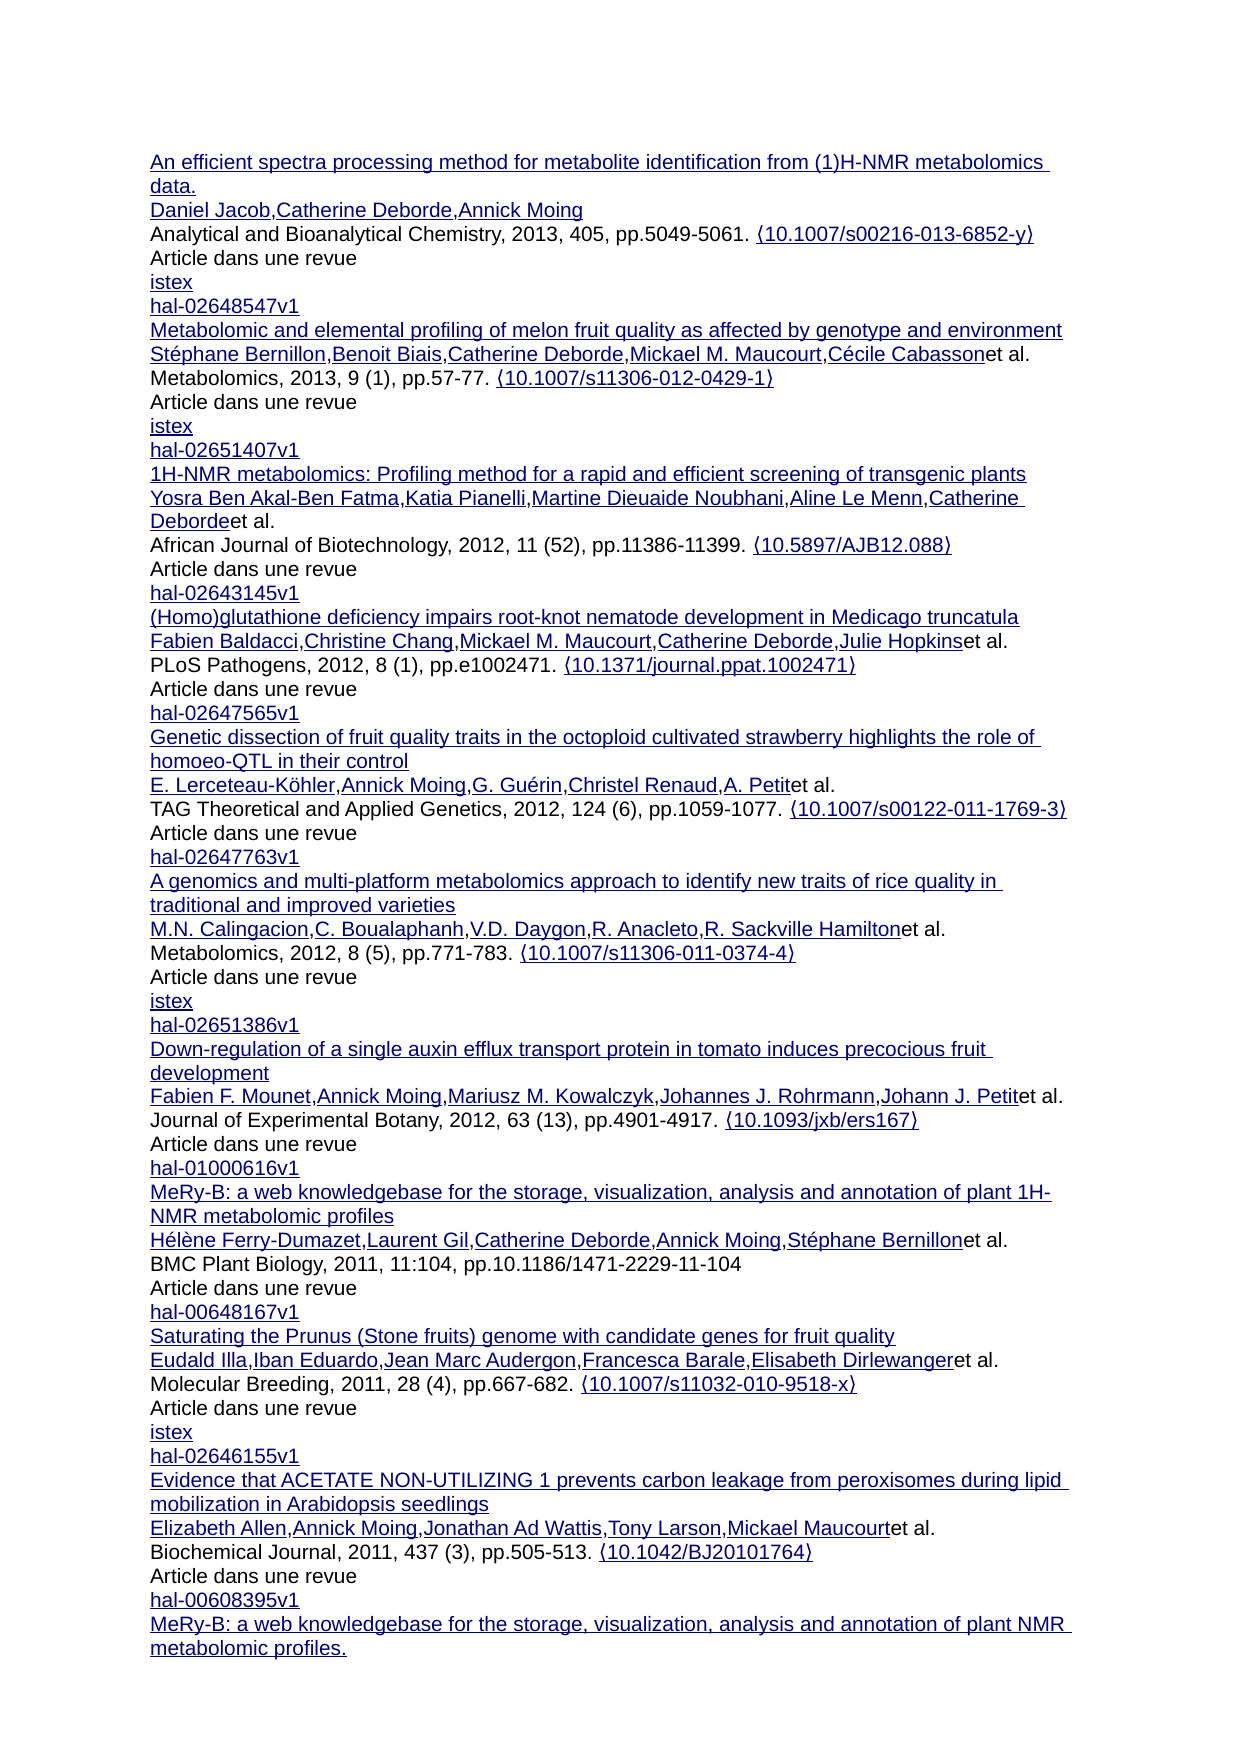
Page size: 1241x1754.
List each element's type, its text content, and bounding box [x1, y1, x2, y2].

table_cell An efficient spectra processing method for metabolite identification from (1)H-NMR metabolomics data. Daniel Jacob,Catherine Deborde,Annick Moing Analytical and Bioanalytical Chemistry, 2013, 405, pp.5049-5061. ⟨10.1007/s00216-013-6852-y⟩ Article dans une revue istex hal-02648547v1 [150, 150, 1090, 318]
table_cell A genomics and multi-platform metabolomics approach to identify new traits of rice quality in traditional and improved varieties M.N. Calingacion,C. Boualaphanh,V.D. Daygon,R. Anacleto,R. Sackville Hamiltonet al. Metabolomics, 2012, 8 (5), pp.771-783. ⟨10.1007/s11306-011-0374-4⟩ Article dans une revue istex hal-02651386v1 [150, 869, 1090, 1036]
table_cell Evidence that ACETATE NON-UTILIZING 1 prevents carbon leakage from peroxisomes during lipid mobilization in Arabidopsis seedlings Elizabeth Allen,Annick Moing,Jonathan Ad Wattis,Tony Larson,Mickael Maucourtet al. Biochemical Journal, 2011, 437 (3), pp.505-513. ⟨10.1042/BJ20101764⟩ Article dans une revue hal-00608395v1 [150, 1468, 1090, 1611]
table_cell Genetic dissection of fruit quality traits in the octoploid cultivated strawberry highlights the role of homoeo-QTL in their control E. Lerceteau-Köhler,Annick Moing,G. Guérin,Christel Renaud,A. Petitet al. TAG Theoretical and Applied Genetics, 2012, 124 (6), pp.1059-1077. ⟨10.1007/s00122-011-1769-3⟩ Article dans une revue hal-02647763v1 [150, 725, 1090, 869]
table_cell Metabolomic and elemental profiling of melon fruit quality as affected by genotype and environment Stéphane Bernillon,Benoit Biais,Catherine Deborde,Mickael M. Maucourt,Cécile Cabassonet al. Metabolomics, 2013, 9 (1), pp.57-77. ⟨10.1007/s11306-012-0429-1⟩ Article dans une revue istex hal-02651407v1 [150, 318, 1090, 461]
table_cell MeRy-B: a web knowledgebase for the storage, visualization, analysis and annotation of plant 1H-NMR metabolomic profiles Hélène Ferry-Dumazet,Laurent Gil,Catherine Deborde,Annick Moing,Stéphane Bernillonet al. BMC Plant Biology, 2011, 11:104, pp.10.1186/1471-2229-11-104 Article dans une revue hal-00648167v1 [150, 1180, 1090, 1324]
table_cell MeRy-B: a web knowledgebase for the storage, visualization, analysis and annotation of plant NMR metabolomic profiles. [150, 1611, 1090, 1659]
table_cell (Homo)glutathione deficiency impairs root-knot nematode development in Medicago truncatula Fabien Baldacci,Christine Chang,Mickael M. Maucourt,Catherine Deborde,Julie Hopkinset al. PLoS Pathogens, 2012, 8 (1), pp.e1002471. ⟨10.1371/journal.ppat.1002471⟩ Article dans une revue hal-02647565v1 [150, 605, 1090, 725]
table_cell Down-regulation of a single auxin efflux transport protein in tomato induces precocious fruit development Fabien F. Mounet,Annick Moing,Mariusz M. Kowalczyk,Johannes J. Rohrmann,Johann J. Petitet al. Journal of Experimental Botany, 2012, 63 (13), pp.4901-4917. ⟨10.1093/jxb/ers167⟩ Article dans une revue hal-01000616v1 [150, 1036, 1090, 1180]
table_cell 1H-NMR metabolomics: Profiling method for a rapid and efficient screening of transgenic plants Yosra Ben Akal-Ben Fatma,Katia Pianelli,Martine Dieuaide Noubhani,Aline Le Menn,Catherine Debordeet al. African Journal of Biotechnology, 2012, 11 (52), pp.11386-11399. ⟨10.5897/AJB12.088⟩ Article dans une revue hal-02643145v1 [150, 461, 1090, 605]
table_cell Saturating the Prunus (Stone fruits) genome with candidate genes for fruit quality Eudald Illa,Iban Eduardo,Jean Marc Audergon,Francesca Barale,Elisabeth Dirlewangeret al. Molecular Breeding, 2011, 28 (4), pp.667-682. ⟨10.1007/s11032-010-9518-x⟩ Article dans une revue istex hal-02646155v1 [150, 1324, 1090, 1468]
